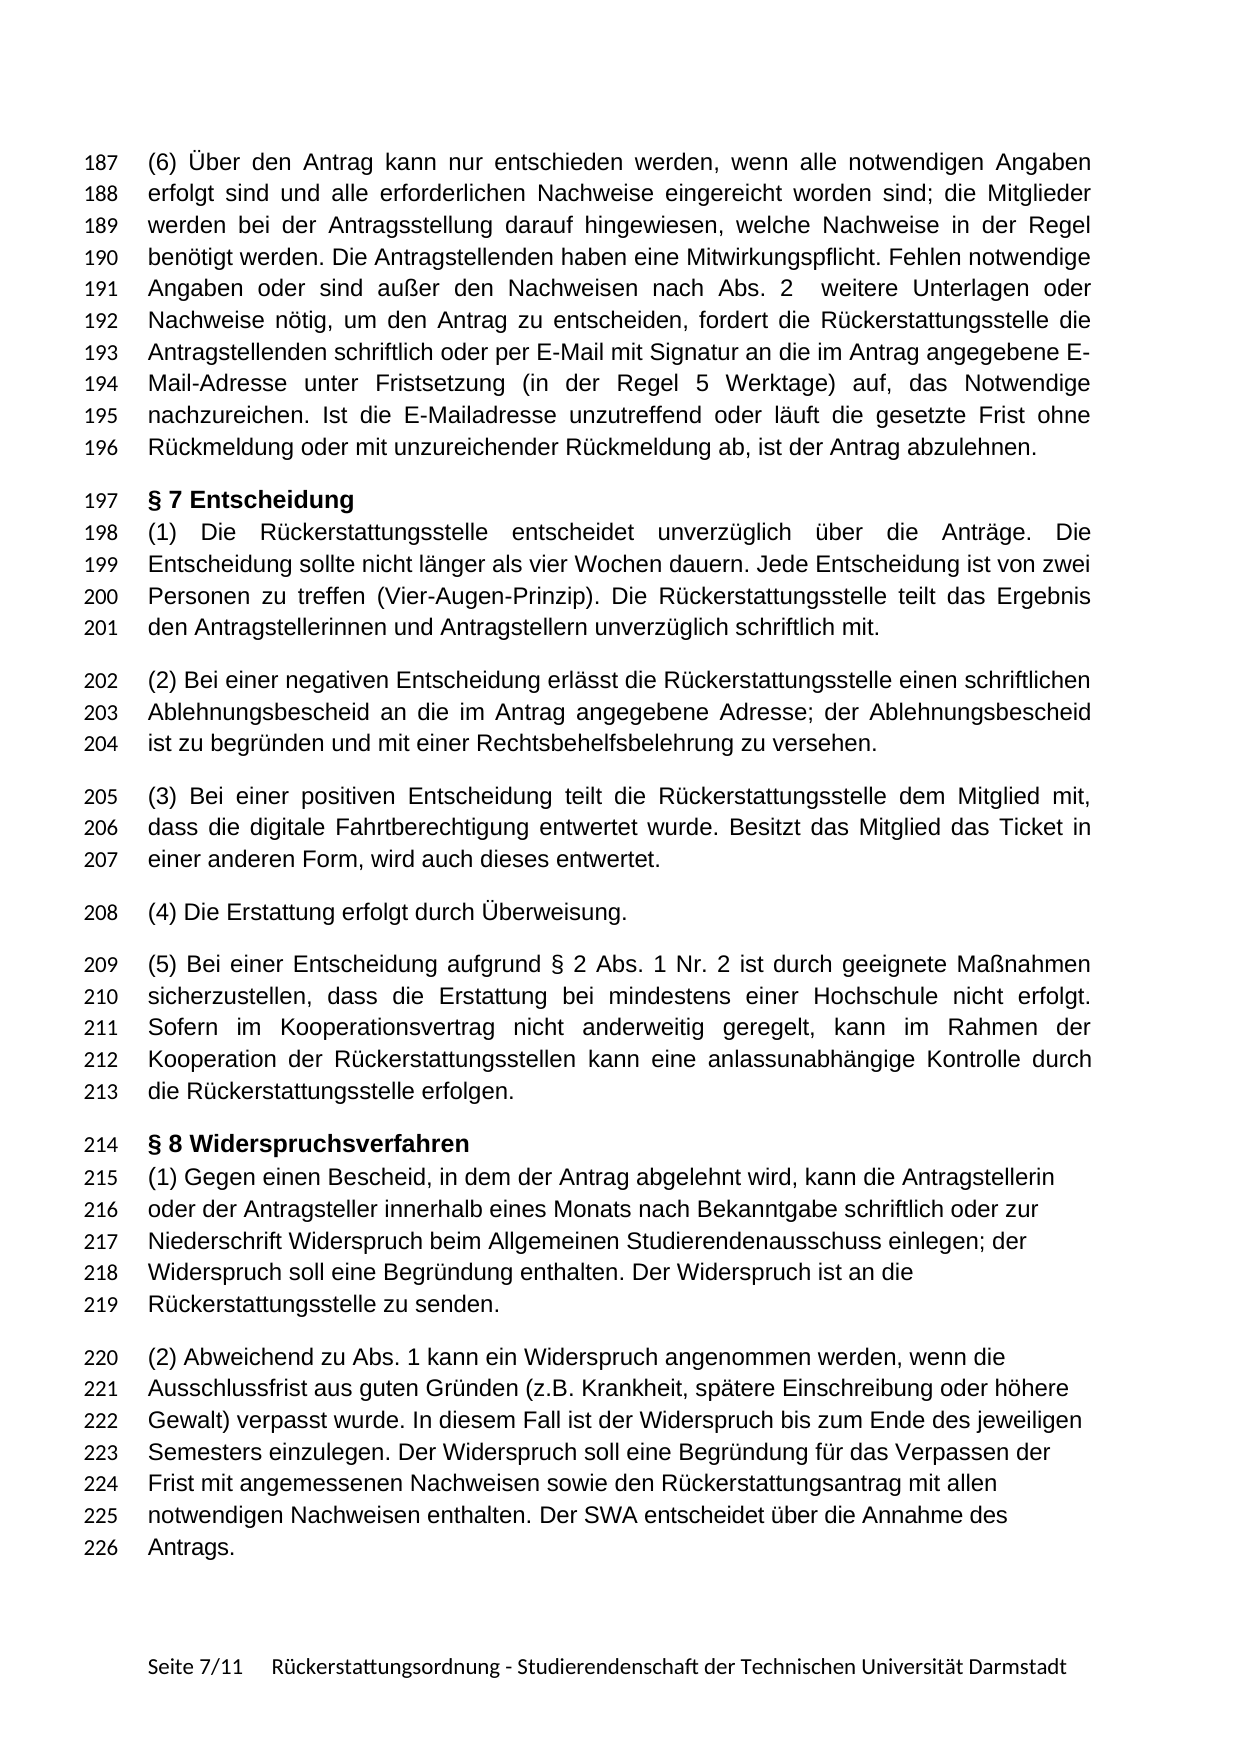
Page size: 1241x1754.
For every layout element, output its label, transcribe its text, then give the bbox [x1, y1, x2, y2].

subtitle § 7 Entscheidung [148, 485, 1092, 514]
subtitle § 8 Widerspruchsverfahren [148, 1129, 1092, 1158]
text (1) Die Rückerstattungsstelle entscheidet unverzüglich über die Anträge. Die Entscheidung sollte nicht länger als vier Wochen dauern. Jede Entscheidung ist von zwei Personen zu treffen (Vier-Augen-Prinzip). Die Rückerstattungsstelle teilt das Ergebnis den Antragstellerinnen und Antragstellern unverzüglich schriftlich mit. [148, 518, 1092, 641]
text (2) Abweichend zu Abs. 1 kann ein Widerspruch angenommen werden, wenn die Ausschlussfrist aus guten Gründen (z.B. Krankheit, spätere Einschreibung oder höhere Gewalt) verpasst wurde. In diesem Fall ist der Widerspruch bis zum Ende des jeweiligen Semesters einzulegen. Der Widerspruch soll eine Begründung für das Verpassen der Frist mit angemessenen Nachweisen sowie den Rückerstattungsantrag mit allen notwendigen Nachweisen enthalten. Der SWA entscheidet über die Annahme des Antrags. [148, 1342, 1092, 1560]
text (1) Gegen einen Bescheid, in dem der Antrag abgelehnt wird, kann die Antragstellerin oder der Antragsteller innerhalb eines Monats nach Bekanntgabe schriftlich oder zur Niederschrift Widerspruch beim Allgemeinen Studierendenausschuss einlegen; der Widerspruch soll eine Begründung enthalten. Der Widerspruch ist an die Rückerstattungsstelle zu senden. [148, 1162, 1092, 1317]
text (2) Bei einer negativen Entscheidung erlässt die Rückerstattungsstelle einen schriftlichen Ablehnungsbescheid an die im Antrag angegebene Adresse; der Ablehnungsbescheid ist zu begründen und mit einer Rechtsbehelfsbelehrung zu versehen. [148, 666, 1092, 757]
text (6) Über den Antrag kann nur entschieden werden, wenn alle notwendigen Angaben erfolgt sind und alle erforderlichen Nachweise eingereicht worden sind; die Mitglieder werden bei der Antragsstellung darauf hingewiesen, welche Nachweise in der Regel benötigt werden. Die Antragstellenden haben eine Mitwirkungspflicht. Fehlen notwendige Angaben oder sind außer den Nachweisen nach Abs. 2 weitere Unterlagen oder Nachweise nötig, um den Antrag zu entscheiden, fordert die Rückerstattungsstelle die Antragstellenden schriftlich oder per E-Mail mit Signatur an die im Antrag angegebene E-Mail-Adresse unter Fristsetzung (in der Regel 5 Werktage) auf, das Notwendige nachzureichen. Ist die E-Mailadresse unzutreffend oder läuft die gesetzte Frist ohne Rückmeldung oder mit unzureichender Rückmeldung ab, ist der Antrag abzulehnen. [148, 148, 1092, 460]
text (5) Bei einer Entscheidung aufgrund § 2 Abs. 1 Nr. 2 ist durch geeignete Maßnahmen sicherzustellen, dass die Erstattung bei mindestens einer Hochschule nicht erfolgt. Sofern im Kooperationsvertrag nicht anderweitig geregelt, kann im Rahmen der Kooperation der Rückerstattungsstellen kann eine anlassunabhängige Kontrolle durch die Rückerstattungsstelle erfolgen. [148, 950, 1092, 1104]
text (4) Die Erstattung erfolgt durch Überweisung. [148, 897, 1092, 925]
text (3) Bei einer positiven Entscheidung teilt die Rückerstattungsstelle dem Mitglied mit, dass die digitale Fahrtberechtigung entwertet wurde. Besitzt das Mitglied das Ticket in einer anderen Form, wird auch dieses entwertet. [148, 782, 1092, 872]
